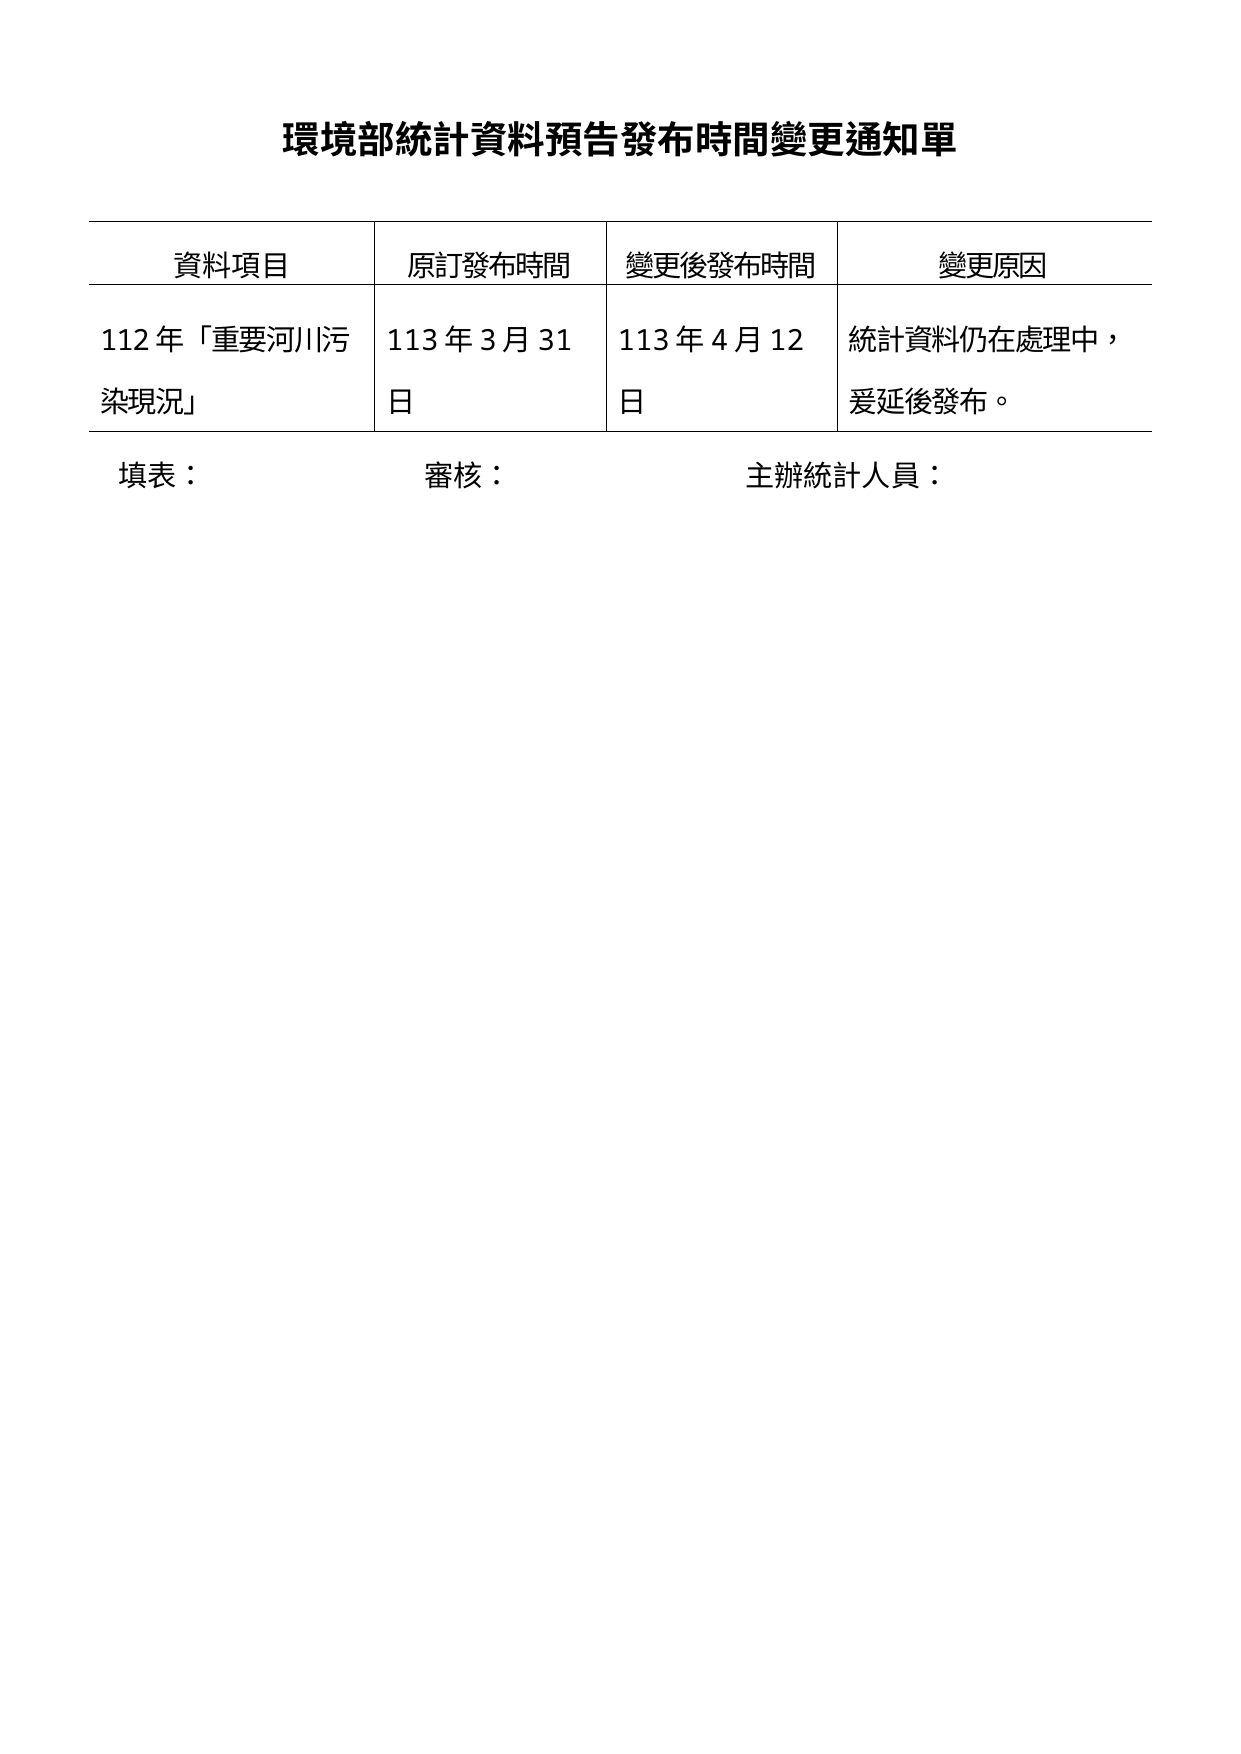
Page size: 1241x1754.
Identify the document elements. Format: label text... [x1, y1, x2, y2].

table_header 變更原因 [838, 222, 1152, 284]
text 環境部統計資料預告發布時間變更通知單 [89, 96, 1152, 158]
table_cell 113年3月31日 [375, 285, 606, 431]
table_cell 113年4月12日 [607, 285, 837, 431]
table_header 資料項目 [89, 222, 374, 284]
text 填表： 審核： 主辦統計人員： [89, 432, 1152, 494]
table_cell 112年「重要河川污染現況」 [89, 285, 374, 431]
table_header 原訂發布時間 [375, 222, 606, 284]
table_cell 統計資料仍在處理中，爰延後發布。 [838, 285, 1152, 431]
table_header 變更後發布時間 [607, 222, 837, 284]
